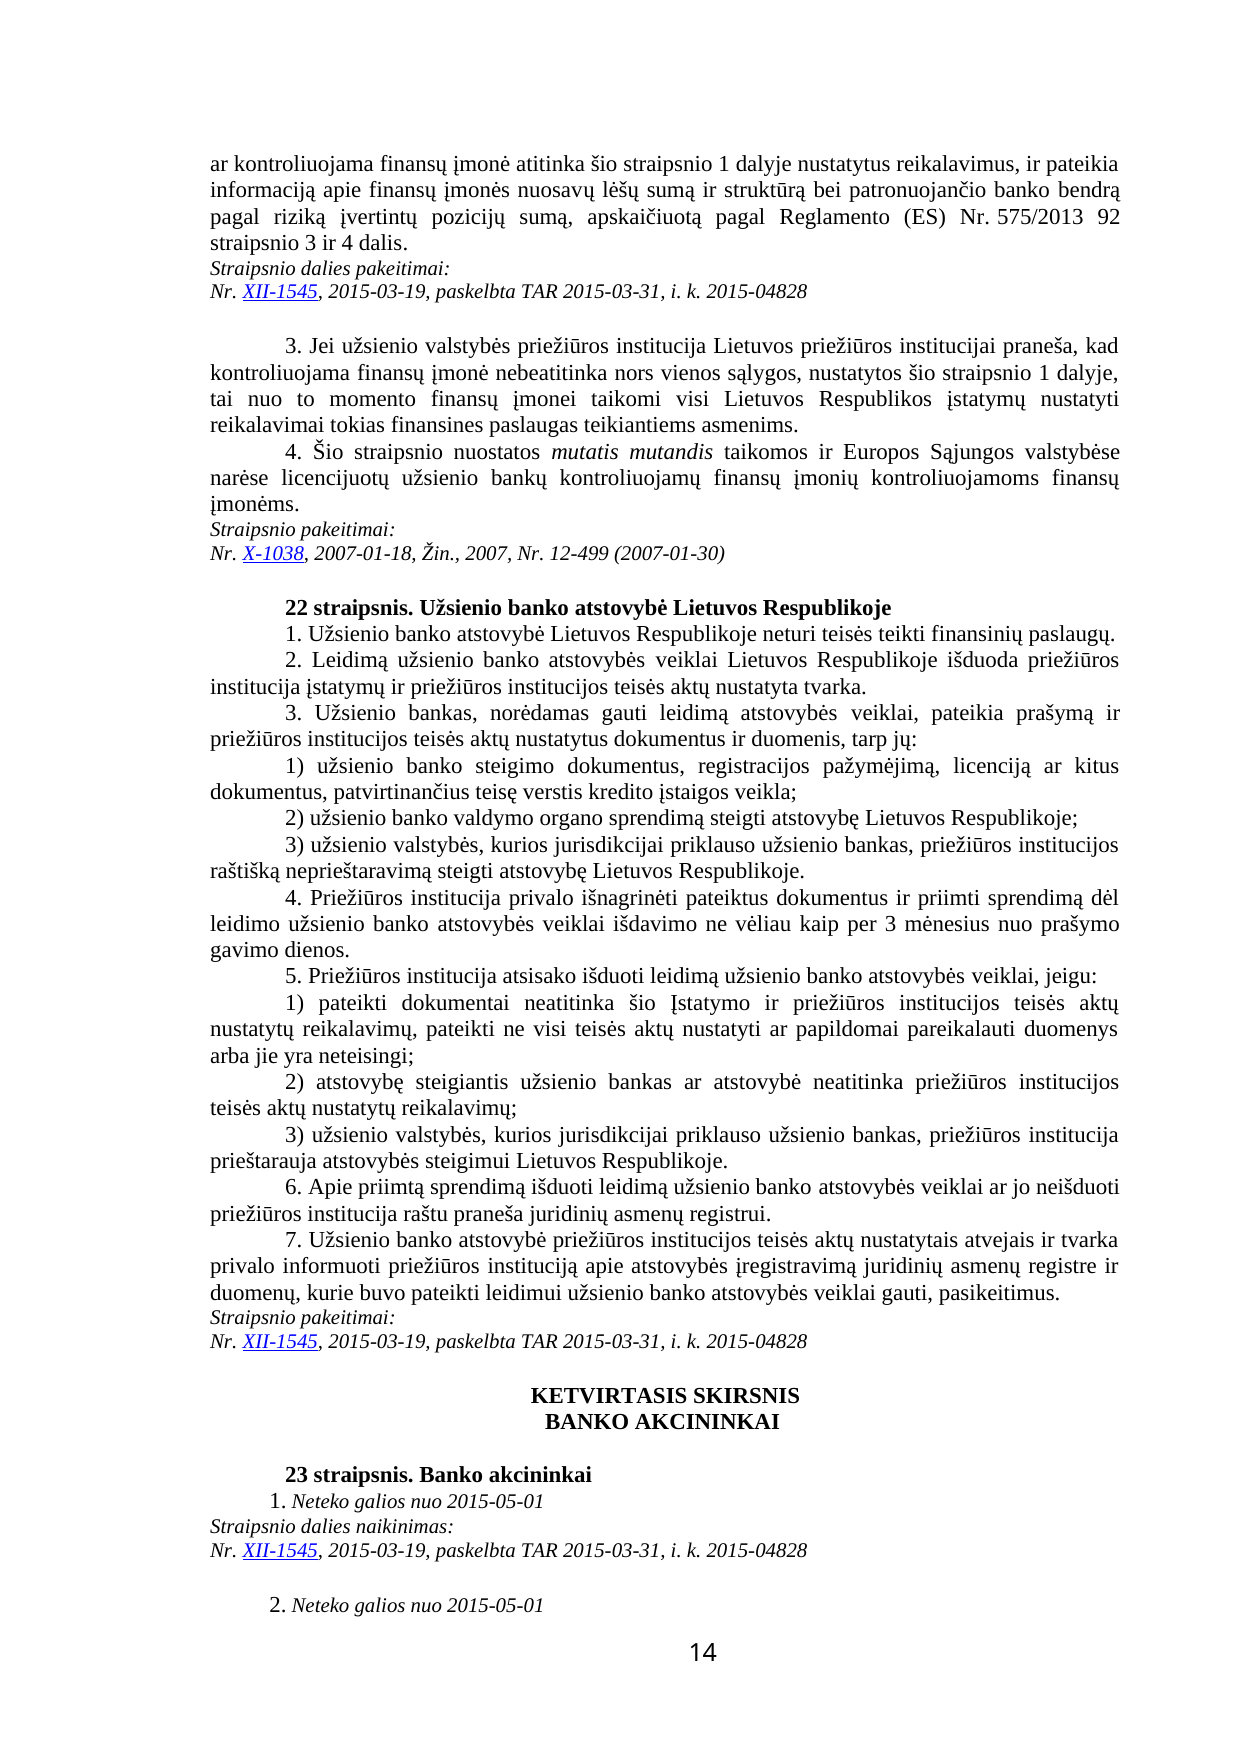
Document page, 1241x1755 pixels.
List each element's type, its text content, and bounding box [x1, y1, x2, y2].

text 22 straipsnis. Užsienio banko atstovybė Lietuvos Respublikoje [210, 594, 1120, 620]
text 6. Apie priimtą sprendimą išduoti leidimą užsienio banko atstovybės veiklai ar jo neišduoti priežiūros institucija raštu praneša juridinių asmenų registrui. [210, 1173, 1120, 1226]
text Nr. XII-1545, 2015-03-19, paskelbta TAR 2015-03-31, i. k. 2015-04828 [210, 1329, 1120, 1353]
text 2) atstovybę steigiantis užsienio bankas ar atstovybė neatitinka priežiūros institucijos teisės aktų nustatytų reikalavimų; [210, 1068, 1120, 1121]
text 4. Šio straipsnio nuostatos mutatis mutandis taikomos ir Europos Sąjungos valstybėse narėse licencijuotų užsienio bankų kontroliuojamų finansų įmonių kontroliuojamoms finansų įmonėms. [210, 438, 1120, 517]
text 3. Užsienio bankas, norėdamas gauti leidimą atstovybės veiklai, pateikia prašymą ir priežiūros institucijos teisės aktų nustatytus dokumentus ir duomenis, tarp jų: [210, 699, 1120, 752]
text Straipsnio dalies pakeitimai: [210, 255, 1120, 279]
text Nr. X-1038, 2007-01-18, Žin., 2007, Nr. 12-499 (2007-01-30) [210, 541, 1120, 565]
text 1) pateikti dokumentai neatitinka šio Įstatymo ir priežiūros institucijos teisės aktų nustatytų reikalavimų, pateikti ne visi teisės aktų nustatyti ar papildomai pareikalauti duomenys arba jie yra neteisingi; [210, 989, 1120, 1068]
text 3) užsienio valstybės, kurios jurisdikcijai priklauso užsienio bankas, priežiūros institucijos raštišką neprieštaravimą steigti atstovybę Lietuvos Respublikoje. [210, 831, 1120, 883]
text 1. Užsienio banko atstovybė Lietuvos Respublikoje neturi teisės teikti finansinių paslaugų. [210, 620, 1120, 646]
text Nr. XII-1545, 2015-03-19, paskelbta TAR 2015-03-31, i. k. 2015-04828 [210, 279, 1120, 303]
text 2. Leidimą užsienio banko atstovybės veiklai Lietuvos Respublikoje išduoda priežiūros institucija įstatymų ir priežiūros institucijos teisės aktų nustatyta tvarka. [210, 646, 1120, 699]
text 7. Užsienio banko atstovybė priežiūros institucijos teisės aktų nustatytais atvejais ir tvarka privalo informuoti priežiūros instituciją apie atstovybės įregistravimą juridinių asmenų registre ir duomenų, kurie buvo pateikti leidimui užsienio banko atstovybės veiklai gauti, pasikeitimus. [210, 1226, 1120, 1305]
text Straipsnio pakeitimai: [210, 1305, 1120, 1329]
text BANKO AKCININKAI [210, 1408, 1120, 1435]
text 3) užsienio valstybės, kurios jurisdikcijai priklauso užsienio bankas, priežiūros institucija prieštarauja atstovybės steigimui Lietuvos Respublikoje. [210, 1121, 1120, 1173]
text KETVIRTASIS SKIRSNIS [210, 1382, 1120, 1408]
text ar kontroliuojama finansų įmonė atitinka šio straipsnio 1 dalyje nustatytus reikalavimus, ir pateikia informaciją apie finansų įmonės nuosavų lėšų sumą ir struktūrą bei patronuojančio banko bendrą pagal riziką įvertintų pozicijų sumą, apskaičiuotą pagal Reglamento (ES) Nr. 575/2013 92 straipsnio 3 ir 4 dalis. [210, 150, 1120, 255]
text 3. Jei užsienio valstybės priežiūros institucija Lietuvos priežiūros institucijai praneša, kad kontroliuojama finansų įmonė nebeatitinka nors vienos sąlygos, nustatytos šio straipsnio 1 dalyje, tai nuo to momento finansų įmonei taikomi visi Lietuvos Respublikos įstatymų nustatyti reikalavimai tokias finansines paslaugas teikiantiems asmenims. [210, 332, 1120, 438]
text 23 straipsnis. Banko akcininkai [210, 1461, 1120, 1487]
text 2. Neteko galios nuo 2015-05-01 [210, 1591, 1120, 1617]
text Straipsnio dalies naikinimas: [210, 1514, 1120, 1538]
text Straipsnio pakeitimai: [210, 517, 1120, 541]
text 5. Priežiūros institucija atsisako išduoti leidimą užsienio banko atstovybės veiklai, jeigu: [210, 963, 1120, 989]
text 1. Neteko galios nuo 2015-05-01 [210, 1487, 1120, 1514]
text 4. Priežiūros institucija privalo išnagrinėti pateiktus dokumentus ir priimti sprendimą dėl leidimo užsienio banko atstovybės veiklai išdavimo ne vėliau kaip per 3 mėnesius nuo prašymo gavimo dienos. [210, 883, 1120, 963]
text 2) užsienio banko valdymo organo sprendimą steigti atstovybę Lietuvos Respublikoje; [210, 804, 1120, 831]
text 1) užsienio banko steigimo dokumentus, registracijos pažymėjimą, licenciją ar kitus dokumentus, patvirtinančius teisę verstis kredito įstaigos veikla; [210, 752, 1120, 804]
text Nr. XII-1545, 2015-03-19, paskelbta TAR 2015-03-31, i. k. 2015-04828 [210, 1538, 1120, 1562]
